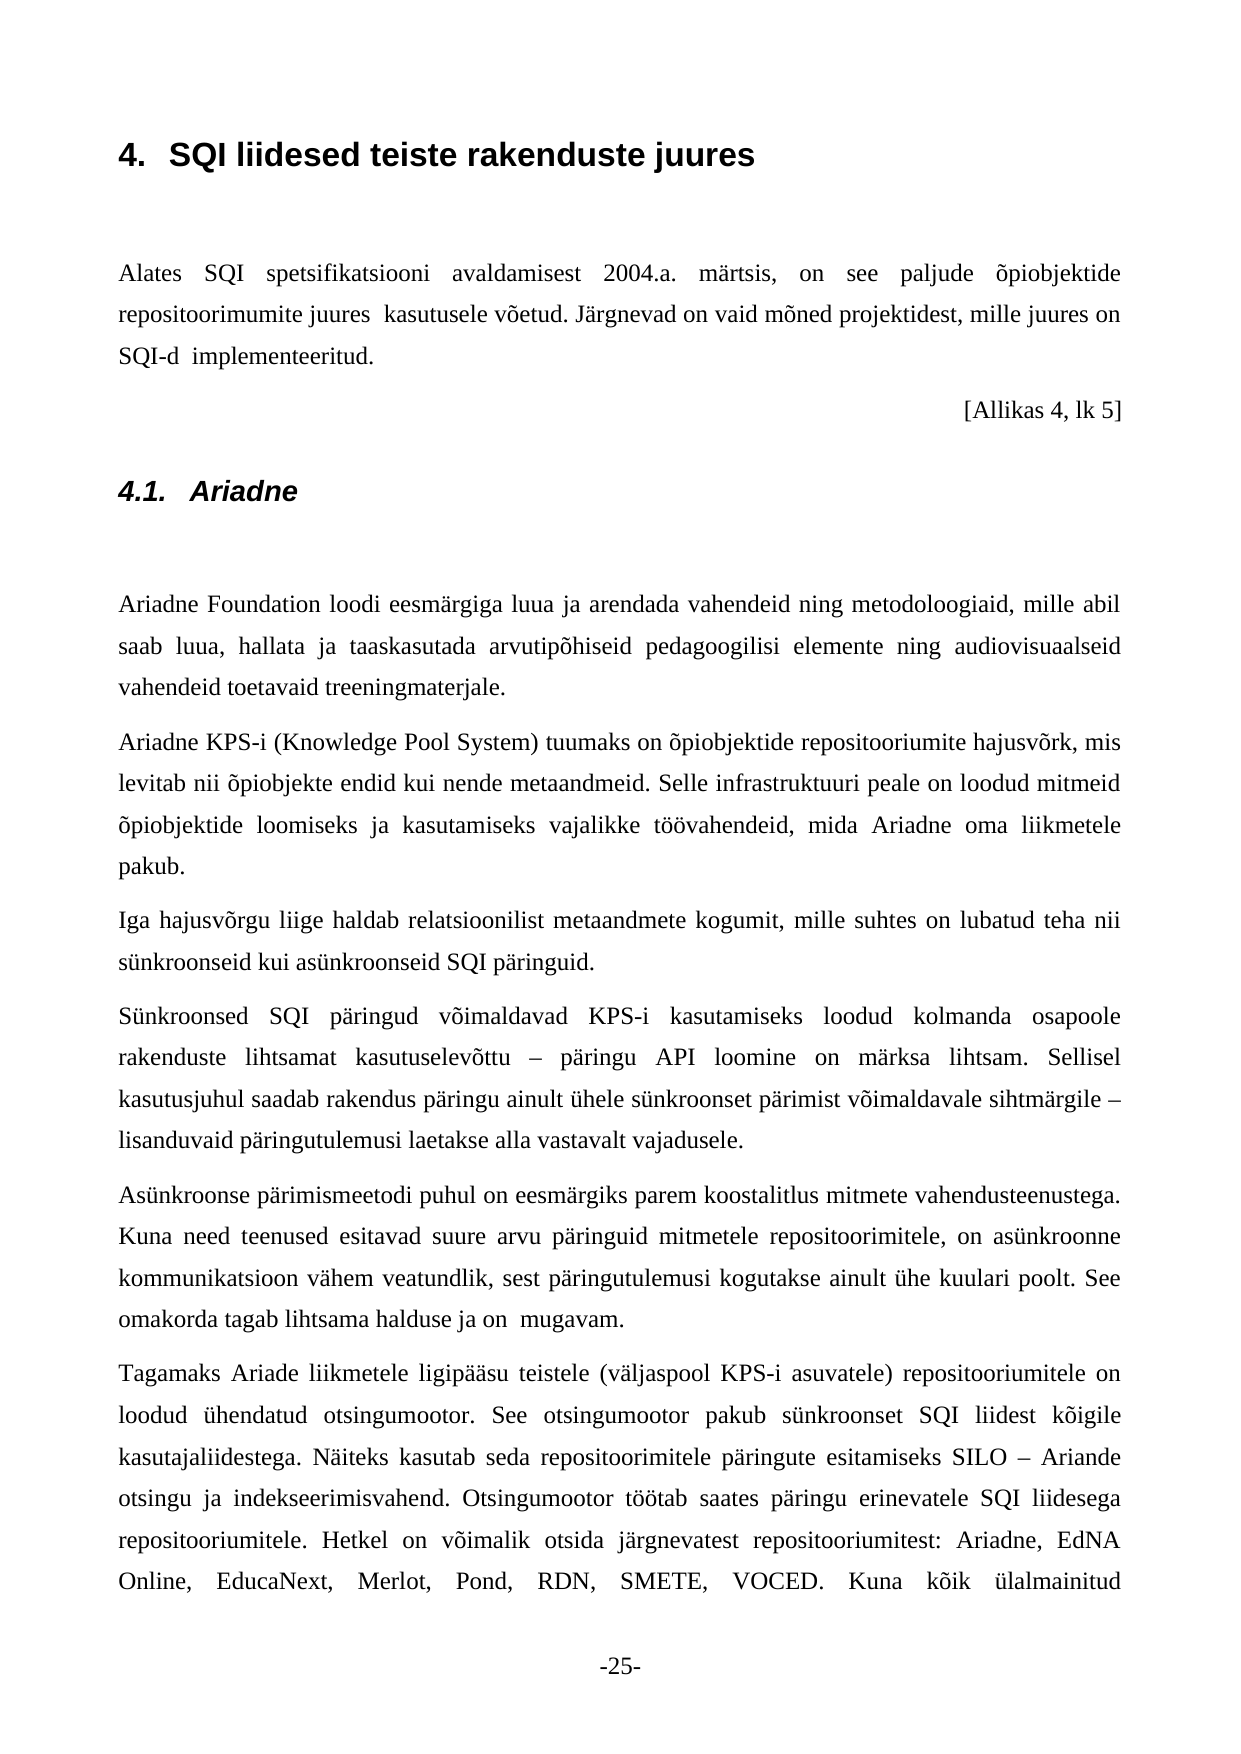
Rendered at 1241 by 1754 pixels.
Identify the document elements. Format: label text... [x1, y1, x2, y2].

text Asünkroonse pärimismeetodi puhul on eesmärgiks parem koostalitlus mitmete vahendusteenustega. Kuna need teenused esitavad suure arvu päringuid mitmetele repositoorimitele, on asünkroonne kommunikatsioon vähem veatundlik, sest päringutulemusi kogutakse ainult ühe kuulari poolt. See omakorda tagab lihtsama halduse ja on mugavam. [118, 1181, 1122, 1333]
text Ariadne Foundation loodi eesmärgiga luua ja arendada vahendeid ning metodoloogiaid, mille abil saab luua, hallata ja taaskasutada arvutipõhiseid pedagoogilisi elemente ning audiovisuaalseid vahendeid toetavaid treeningmaterjale. [118, 590, 1122, 701]
text Ariadne KPS-i (Knowledge Pool System) tuumaks on õpiobjektide repositooriumite hajusvõrk, mis levitab nii õpiobjekte endid kui nende metaandmeid. Selle infrastruktuuri peale on loodud mitmeid õpiobjektide loomiseks ja kasutamiseks vajalikke töövahendeid, mida Ariadne oma liikmetele pakub. [118, 728, 1122, 880]
subtitle Ariadne [118, 475, 1122, 508]
subtitle SQI liidesed teiste rakenduste juures [118, 136, 1122, 173]
text [Allikas 4, lk 5] [118, 396, 1122, 424]
text Sünkroonsed SQI päringud võimaldavad KPS-i kasutamiseks loodud kolmanda osapoole rakenduste lihtsamat kasutuselevõttu – päringu API loomine on märksa lihtsam. Sellisel kasutusjuhul saadab rakendus päringu ainult ühele sünkroonset pärimist võimaldavale sihtmärgile – lisanduvaid päringutulemusi laetakse alla vastavalt vajadusele. [118, 1002, 1122, 1154]
text Alates SQI spetsifikatsiooni avaldamisest 2004.a. märtsis, on see paljude õpiobjektide repositoorimumite juures kasutusele võetud. Järgnevad on vaid mõned projektidest, mille juures on SQI-d implementeeritud. [118, 259, 1122, 369]
text Tagamaks Ariade liikmetele ligipääsu teistele (väljaspool KPS-i asuvatele) repositooriumitele on loodud ühendatud otsingumootor. See otsingumootor pakub sünkroonset SQI liidest kõigile kasutajaliidestega. Näiteks kasutab seda repositoorimitele päringute esitamiseks SILO – Ariande otsingu ja indekseerimisvahend. Otsingumootor töötab saates päringu erinevatele SQI liidesega repositooriumitele. Hetkel on võimalik otsida järgnevatest repositooriumitest: Ariadne, EdNA Online, EducaNext, Merlot, Pond, RDN, SMETE, VOCED. Kuna kõik ülalmainitud [118, 1359, 1122, 1595]
text Iga hajusvõrgu liige haldab relatsioonilist metaandmete kogumit, mille suhtes on lubatud teha nii sünkroonseid kui asünkroonseid SQI päringuid. [118, 906, 1122, 976]
